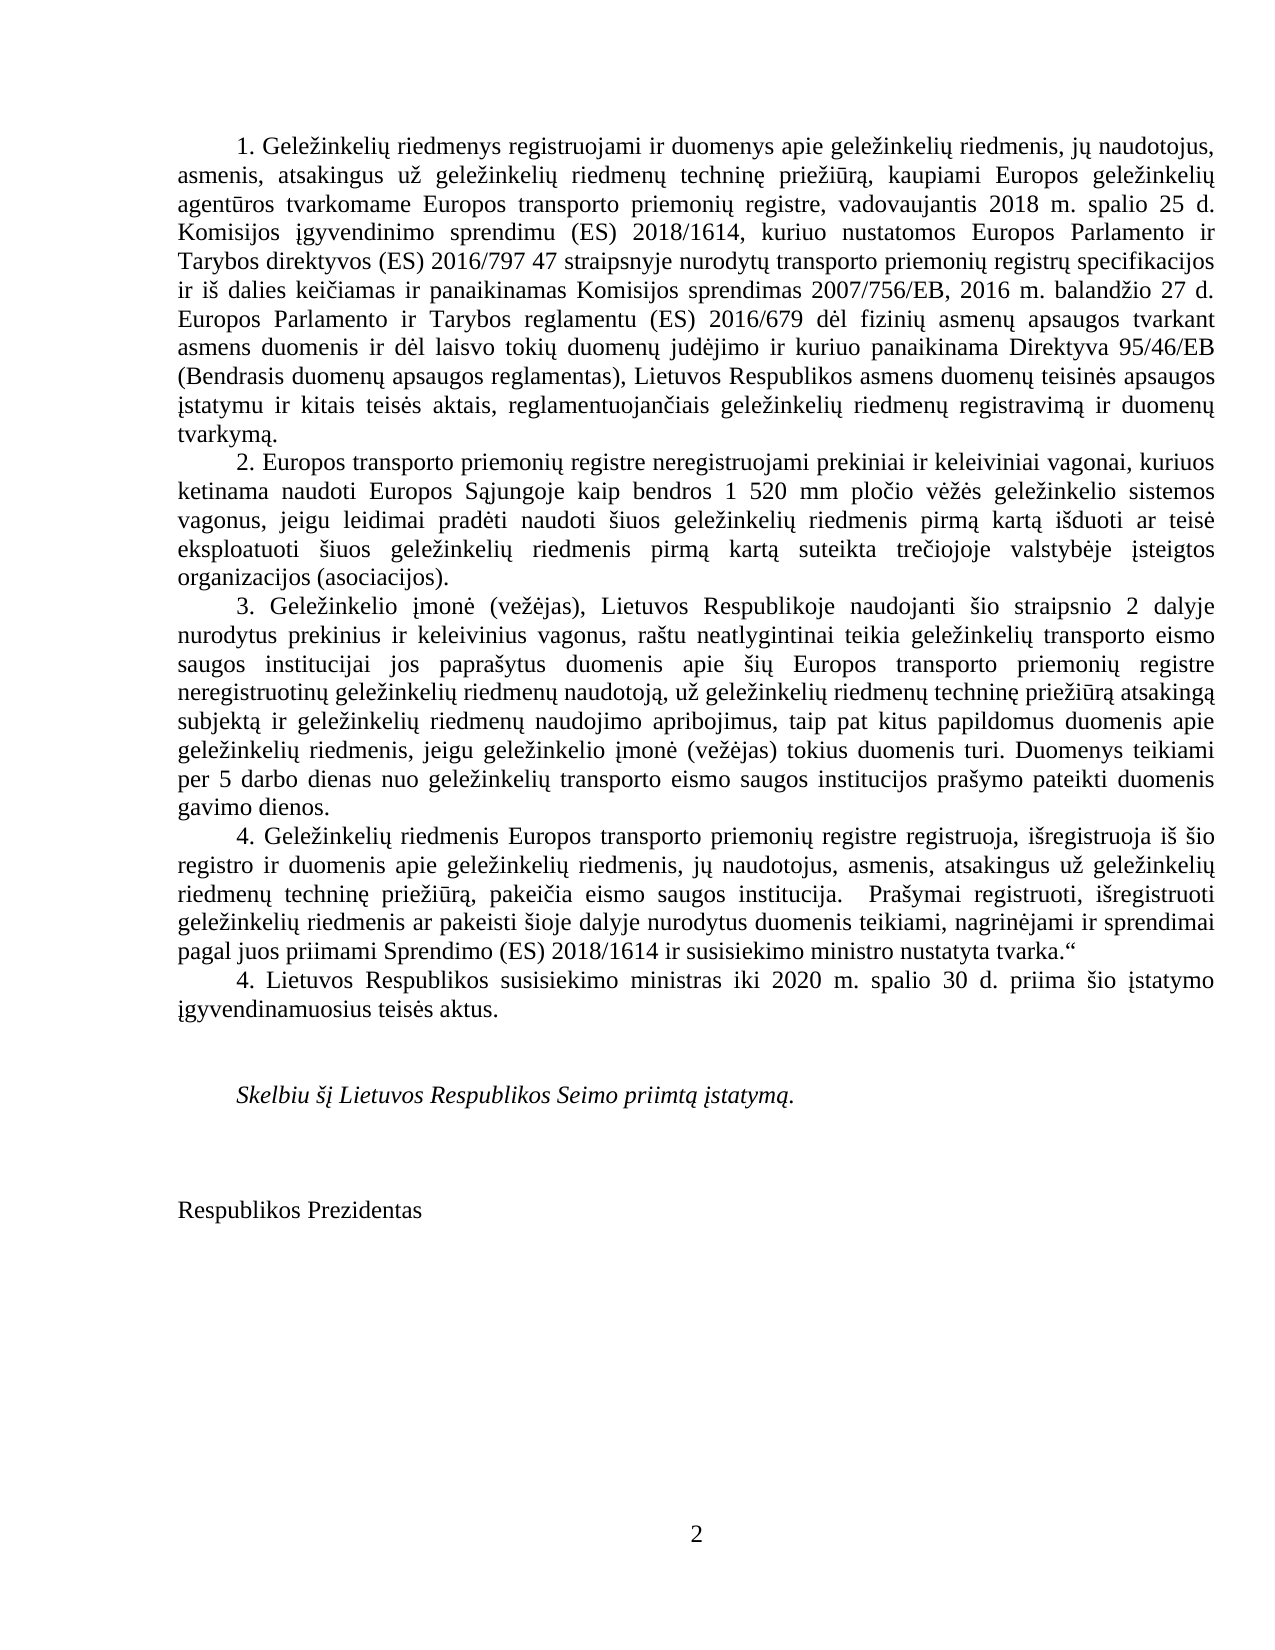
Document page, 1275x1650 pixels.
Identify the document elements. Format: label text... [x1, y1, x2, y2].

text Skelbiu šį Lietuvos Respublikos Seimo priimtą įstatymą. [177, 1080, 1216, 1109]
text 1. Geležinkelių riedmenys registruojami ir duomenys apie geležinkelių riedmenis, jų naudotojus, asmenis, atsakingus už geležinkelių riedmenų techninę priežiūrą, kaupiami Europos geležinkelių agentūros tvarkomame Europos transporto priemonių registre, vadovaujantis 2018 m. spalio 25 d. Komisijos įgyvendinimo sprendimu (ES) 2018/1614, kuriuo nustatomos Europos Parlamento ir Tarybos direktyvos (ES) 2016/797 47 straipsnyje nurodytų transporto priemonių registrų specifikacijos ir iš dalies keičiamas ir panaikinamas Komisijos sprendimas 2007/756/EB, 2016 m. balandžio 27 d. Europos Parlamento ir Tarybos reglamentu (ES) 2016/679 dėl fizinių asmenų apsaugos tvarkant asmens duomenis ir dėl laisvo tokių duomenų judėjimo ir kuriuo panaikinama Direktyva 95/46/EB (Bendrasis duomenų apsaugos reglamentas), Lietuvos Respublikos asmens duomenų teisinės apsaugos įstatymu ir kitais teisės aktais, reglamentuojančiais geležinkelių riedmenų registravimą ir duomenų tvarkymą. [177, 131, 1216, 447]
text Respublikos Prezidentas [177, 1195, 1216, 1224]
text 4. Geležinkelių riedmenis Europos transporto priemonių registre registruoja, išregistruoja iš šio registro ir duomenis apie geležinkelių riedmenis, jų naudotojus, asmenis, atsakingus už geležinkelių riedmenų techninę priežiūrą, pakeičia eismo saugos institucija. Prašymai registruoti, išregistruoti geležinkelių riedmenis ar pakeisti šioje dalyje nurodytus duomenis teikiami, nagrinėjami ir sprendimai pagal juos priimami Sprendimo (ES) 2018/1614 ir susisiekimo ministro nustatyta tvarka.“ [177, 821, 1216, 965]
text 2. Europos transporto priemonių registre neregistruojami prekiniai ir keleiviniai vagonai, kuriuos ketinama naudoti Europos Sąjungoje kaip bendros 1 520 mm pločio vėžės geležinkelio sistemos vagonus, jeigu leidimai pradėti naudoti šiuos geležinkelių riedmenis pirmą kartą išduoti ar teisė eksploatuoti šiuos geležinkelių riedmenis pirmą kartą suteikta trečiojoje valstybėje įsteigtos organizacijos (asociacijos). [177, 447, 1216, 591]
text 3. Geležinkelio įmonė (vežėjas), Lietuvos Respublikoje naudojanti šio straipsnio 2 dalyje nurodytus prekinius ir keleivinius vagonus, raštu neatlygintinai teikia geležinkelių transporto eismo saugos institucijai jos paprašytus duomenis apie šių Europos transporto priemonių registre neregistruotinų geležinkelių riedmenų naudotoją, už geležinkelių riedmenų techninę priežiūrą atsakingą subjektą ir geležinkelių riedmenų naudojimo apribojimus, taip pat kitus papildomus duomenis apie geležinkelių riedmenis, jeigu geležinkelio įmonė (vežėjas) tokius duomenis turi. Duomenys teikiami per 5 darbo dienas nuo geležinkelių transporto eismo saugos institucijos prašymo pateikti duomenis gavimo dienos. [177, 591, 1216, 821]
text 4. Lietuvos Respublikos susisiekimo ministras iki 2020 m. spalio 30 d. priima šio įstatymo įgyvendinamuosius teisės aktus. [177, 965, 1216, 1022]
